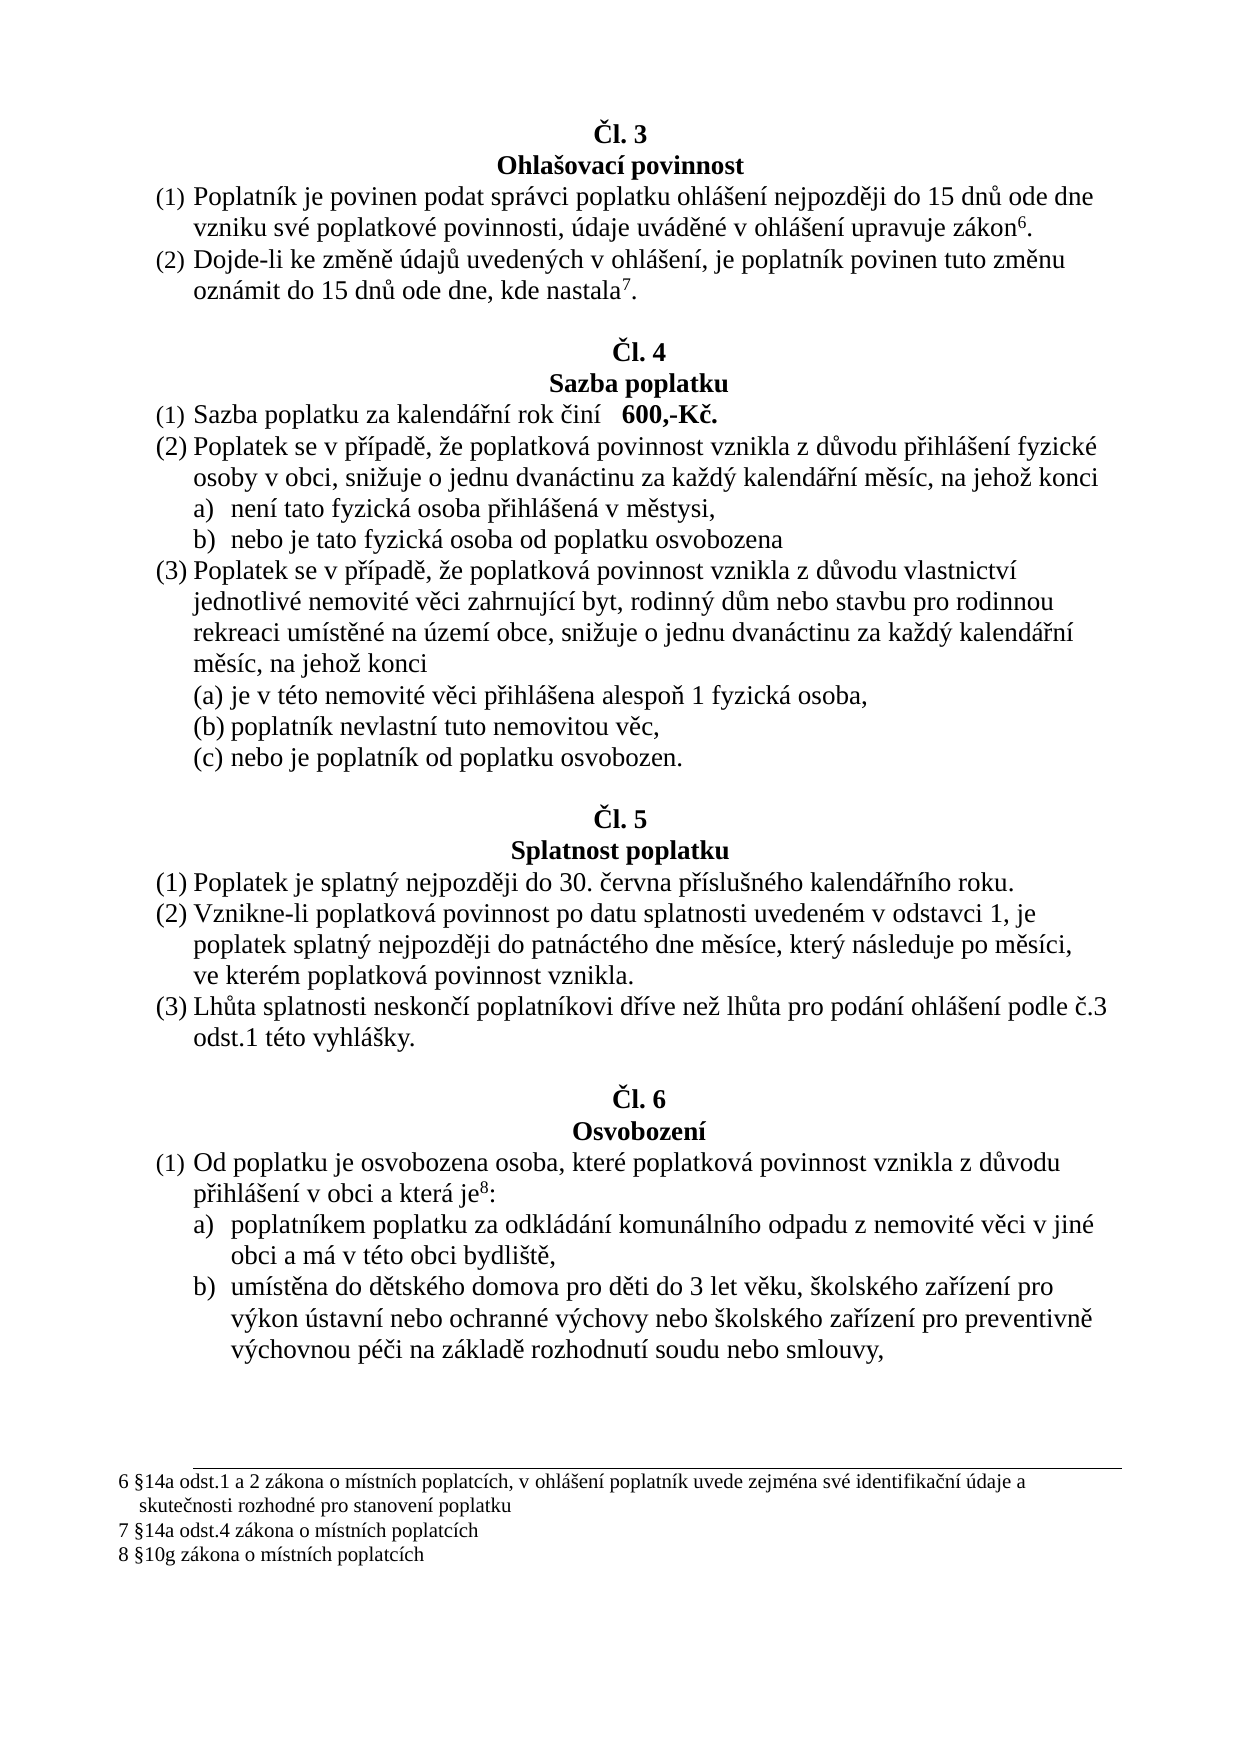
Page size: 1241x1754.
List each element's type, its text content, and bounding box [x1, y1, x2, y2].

text 6 §14a odst.1 a 2 zákona o místních poplatcích, v ohlášení poplatník uvede zejména své identifikační údaje a [118, 1469, 1122, 1493]
text Čl. 5 [118, 803, 1122, 834]
text Osvobození [156, 1115, 1122, 1146]
list poplatník nevlastní tuto nemovitou věc, [193, 710, 1122, 741]
text Ohlašovací povinnost [118, 149, 1122, 180]
text skutečnosti rozhodné pro stanovení poplatku [118, 1493, 1122, 1517]
text 7 §14a odst.4 zákona o místních poplatcích [118, 1517, 1122, 1542]
list Poplatník je povinen podat správci poplatku ohlášení nejpozději do 15 dnů ode dne vzniku své poplatkové povinnosti, údaje uváděné v ohlášení upravuje zákon6. [156, 180, 1122, 243]
list je v této nemovité věci přihlášena alespoň 1 fyzická osoba, [193, 679, 1122, 710]
text Čl. 3 [118, 118, 1122, 149]
text Čl. 6 [156, 1084, 1122, 1115]
list Sazba poplatku za kalendářní rok činí 600,-Kč. [156, 398, 1122, 429]
list není tato fyzická osoba přihlášená v městysi, [193, 492, 1122, 523]
list poplatníkem poplatku za odkládání komunálního odpadu z nemovité věci v jiné obci a má v této obci bydliště, [193, 1208, 1122, 1271]
list nebo je poplatník od poplatku osvobozen. [193, 741, 1122, 772]
list Od poplatku je osvobozena osoba, které poplatková povinnost vznikla z důvodu přihlášení v obci a která je8: [156, 1146, 1122, 1208]
list Dojde-li ke změně údajů uvedených v ohlášení, je poplatník povinen tuto změnu oznámit do 15 dnů ode dne, kde nastala7. [156, 243, 1122, 305]
list Poplatek se v případě, že poplatková povinnost vznikla z důvodu vlastnictví jednotlivé nemovité věci zahrnující byt, rodinný dům nebo stavbu pro rodinnou rekreaci umístěné na území obce, snižuje o jednu dvanáctinu za každý kalendářní měsíc, na jehož konci [156, 554, 1122, 679]
list Poplatek je splatný nejpozději do 30. června příslušného kalendářního roku. [156, 866, 1122, 897]
text Čl. 4 [156, 336, 1122, 367]
list Vznikne-li poplatková povinnost po datu splatnosti uvedeném v odstavci 1, je poplatek splatný nejpozději do patnáctého dne měsíce, který následuje po měsíci, ve kterém poplatková povinnost vznikla. [156, 897, 1122, 990]
list Lhůta splatnosti neskončí poplatníkovi dříve než lhůta pro podání ohlášení podle č.3 odst.1 této vyhlášky. [156, 990, 1122, 1052]
text Splatnost poplatku [118, 834, 1122, 866]
list umístěna do dětského domova pro děti do 3 let věku, školského zařízení pro výkon ústavní nebo ochranné výchovy nebo školského zařízení pro preventivně výchovnou péči na základě rozhodnutí soudu nebo smlouvy, [193, 1271, 1122, 1364]
list nebo je tato fyzická osoba od poplatku osvobozena [193, 523, 1122, 554]
text 8 §10g zákona o místních poplatcích [118, 1542, 1122, 1566]
list Poplatek se v případě, že poplatková povinnost vznikla z důvodu přihlášení fyzické osoby v obci, snižuje o jednu dvanáctinu za každý kalendářní měsíc, na jehož konci [156, 429, 1122, 492]
text Sazba poplatku [156, 367, 1122, 398]
